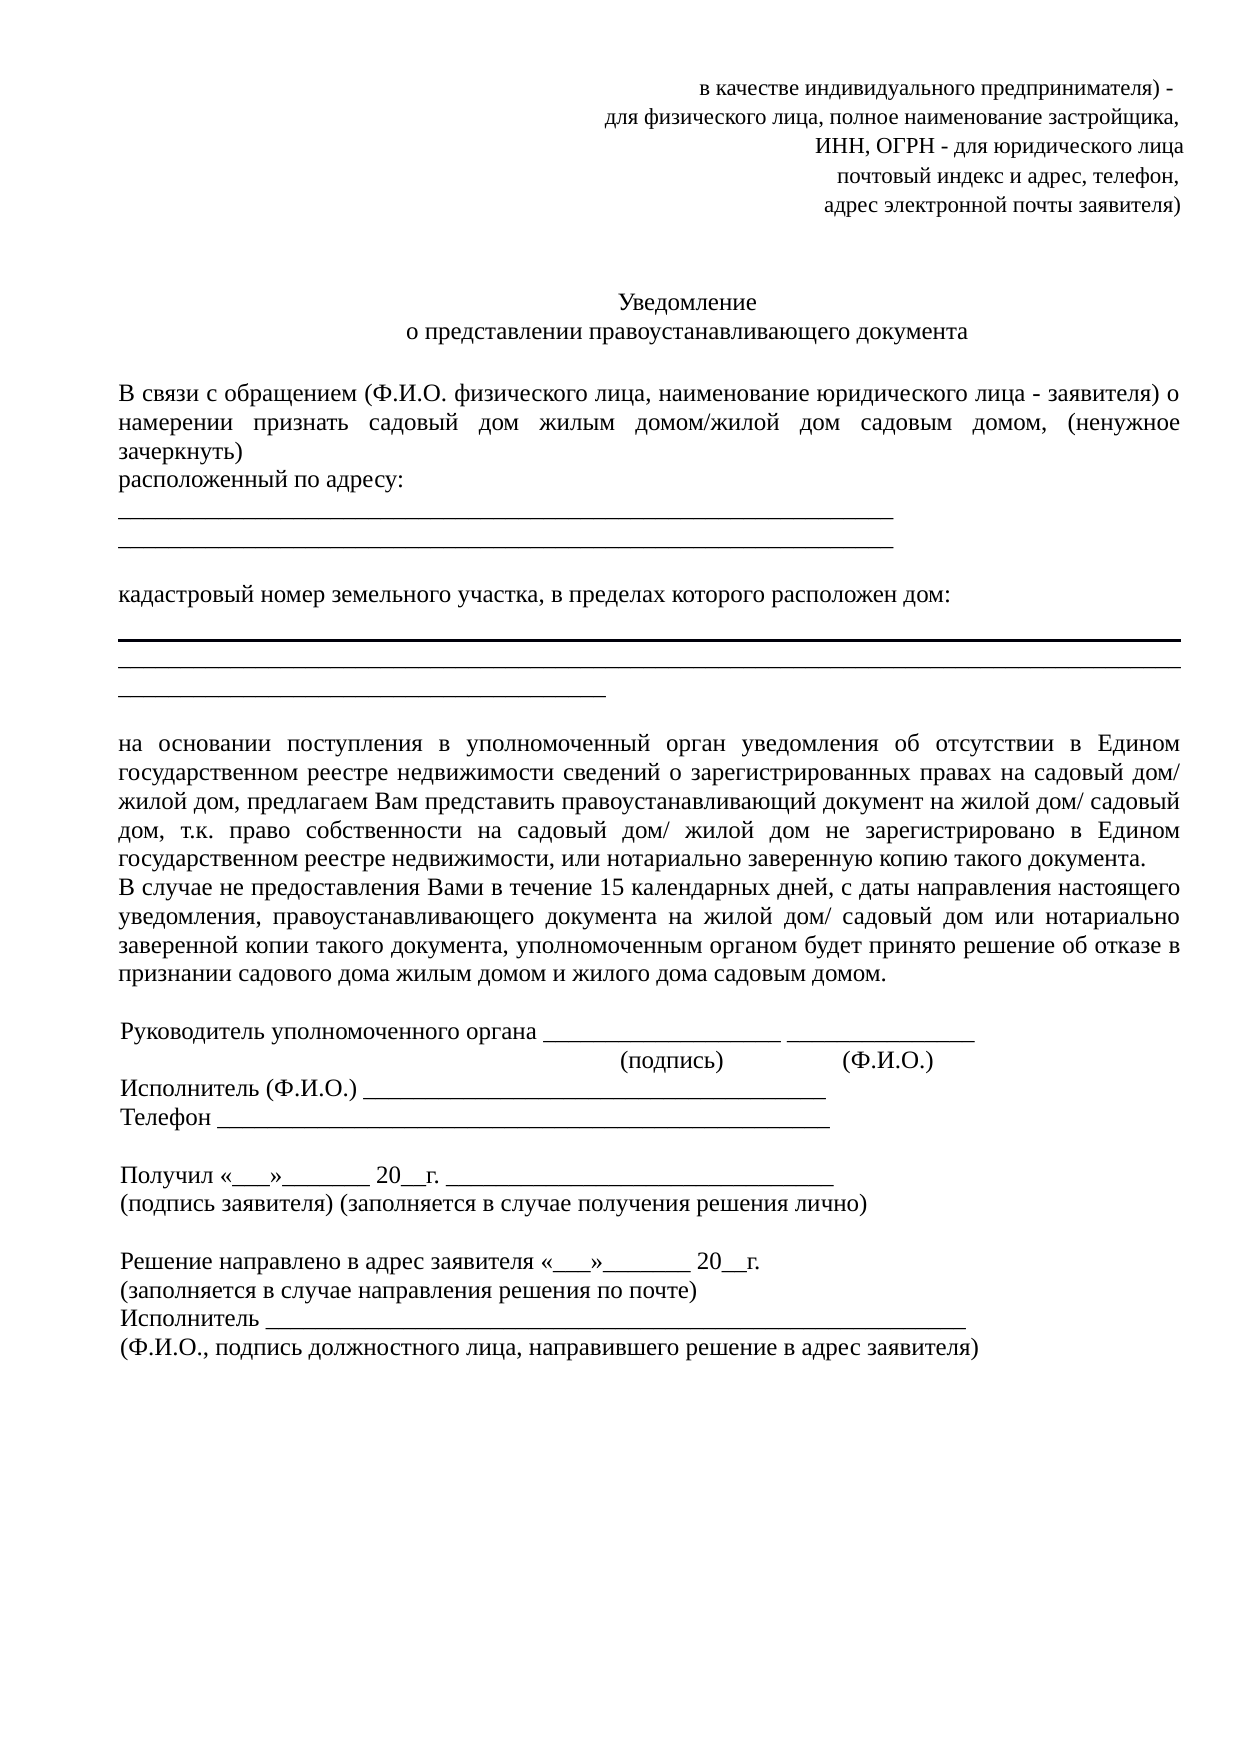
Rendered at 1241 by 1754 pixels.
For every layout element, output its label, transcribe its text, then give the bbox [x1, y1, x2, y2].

list В связи с обращением (Ф.И.О. физического лица, наименование юридического лица - заявителя) о намерении признать садовый дом жилым домом/жилой дом садовым домом, (ненужное зачеркнуть) [118, 378, 1181, 464]
list (заполняется в случае направления решения по почте) [120, 1275, 1181, 1303]
list Руководитель уполномоченного органа ___________________ _______________ [120, 1016, 1181, 1045]
list Исполнитель (Ф.И.О.) _____________________________________ [120, 1073, 1181, 1102]
list (подпись заявителя) (заполняется в случае получения решения лично) [120, 1188, 1181, 1217]
list Телефон _________________________________________________ [120, 1102, 1181, 1131]
text в качестве индивидуального предпринимателя) - [118, 74, 1179, 100]
list (Ф.И.О., подпись должностного лица, направившего решение в адрес заявителя) [120, 1332, 1181, 1361]
list кадастровый номер земельного участка, в пределах которого расположен дом: [118, 579, 1181, 608]
list на основании поступления в уполномоченный орган уведомления об отсутствии в Едином государственном реестре недвижимости сведений о зарегистрированных правах на садовый дом/ жилой дом, предлагаем Вам представить правоустанавливающий документ на жилой дом/ садовый дом, т.к. право собственности на садовый дом/ жилой дом не зарегистрировано в Едином государственном реестре недвижимости, или нотариально заверенную копию такого документа. [118, 728, 1181, 872]
text адрес электронной почты заявителя) [503, 191, 1181, 217]
list ______________________________________________________________ [118, 493, 1181, 522]
list Уведомление [193, 287, 1181, 316]
text почтовый индекс и адрес, телефон, [503, 162, 1179, 188]
list Исполнитель ________________________________________________________ [120, 1303, 1181, 1332]
list ______________________________________________________________ [118, 522, 1181, 551]
text для физического лица, полное наименование застройщика, [118, 103, 1186, 129]
list Решение направлено в адрес заявителя «___»_______ 20__г. [120, 1246, 1181, 1275]
list (подпись) (Ф.И.О.) [120, 1045, 1181, 1073]
list Получил «___»_______ 20__г. _______________________________ [120, 1160, 1181, 1188]
list о представлении правоустанавливающего документа [193, 316, 1181, 345]
list _____________________________________________________________________________________ [118, 642, 1181, 667]
list _______________________________________ [118, 668, 1181, 700]
text ИНН, ОГРН - для юридического лица [118, 132, 1184, 159]
list расположенный по адресу: [118, 464, 1181, 493]
list В случае не предоставления Вами в течение 15 календарных дней, с даты направления настоящего уведомления, правоустанавливающего документа на жилой дом/ садовый дом или нотариально заверенной копии такого документа, уполномоченным органом будет принято решение об отказе в признании садового дома жилым домом и жилого дома садовым домом. [118, 872, 1181, 987]
